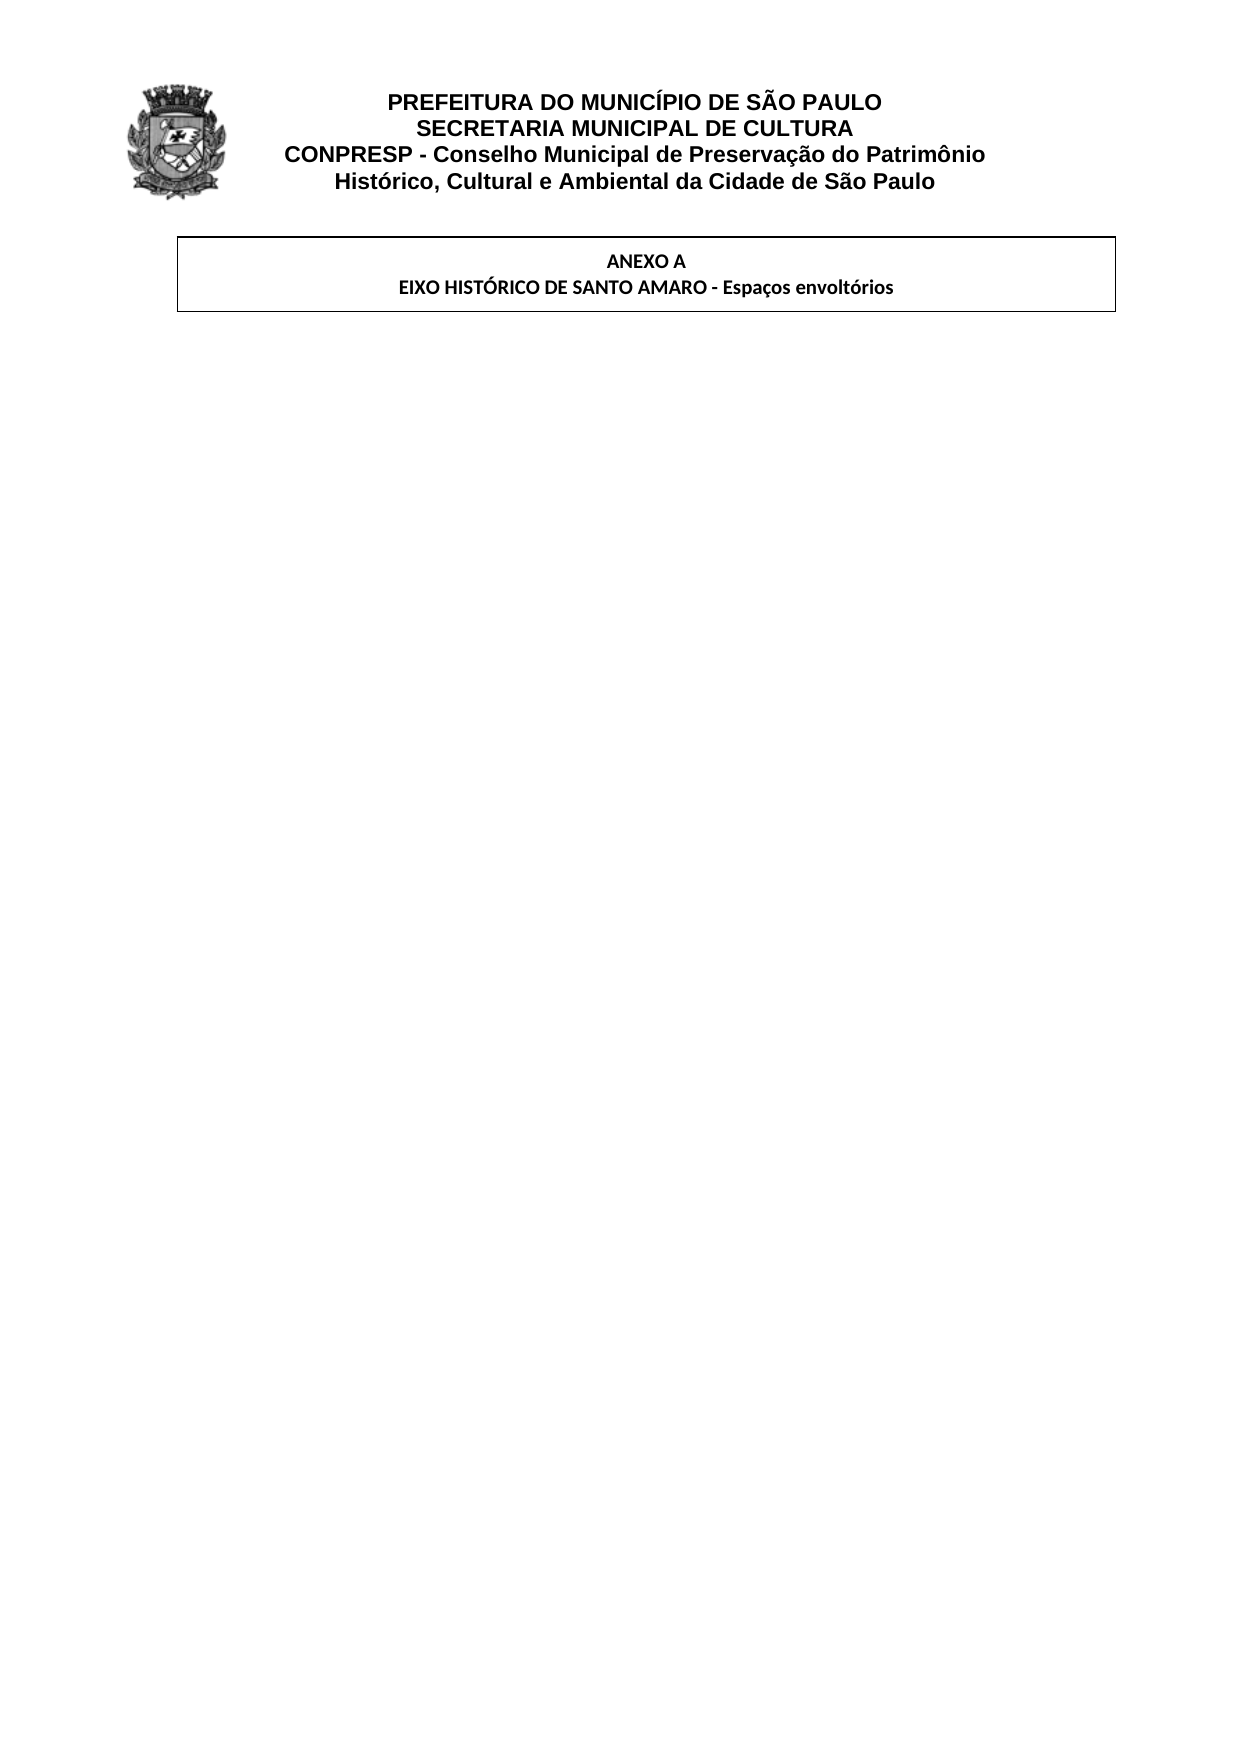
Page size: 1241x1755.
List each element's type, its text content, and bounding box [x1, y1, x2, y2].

table_header ANEXO A EIXO HISTÓRICO DE SANTO AMARO - Espaços envoltórios [178, 238, 1115, 311]
